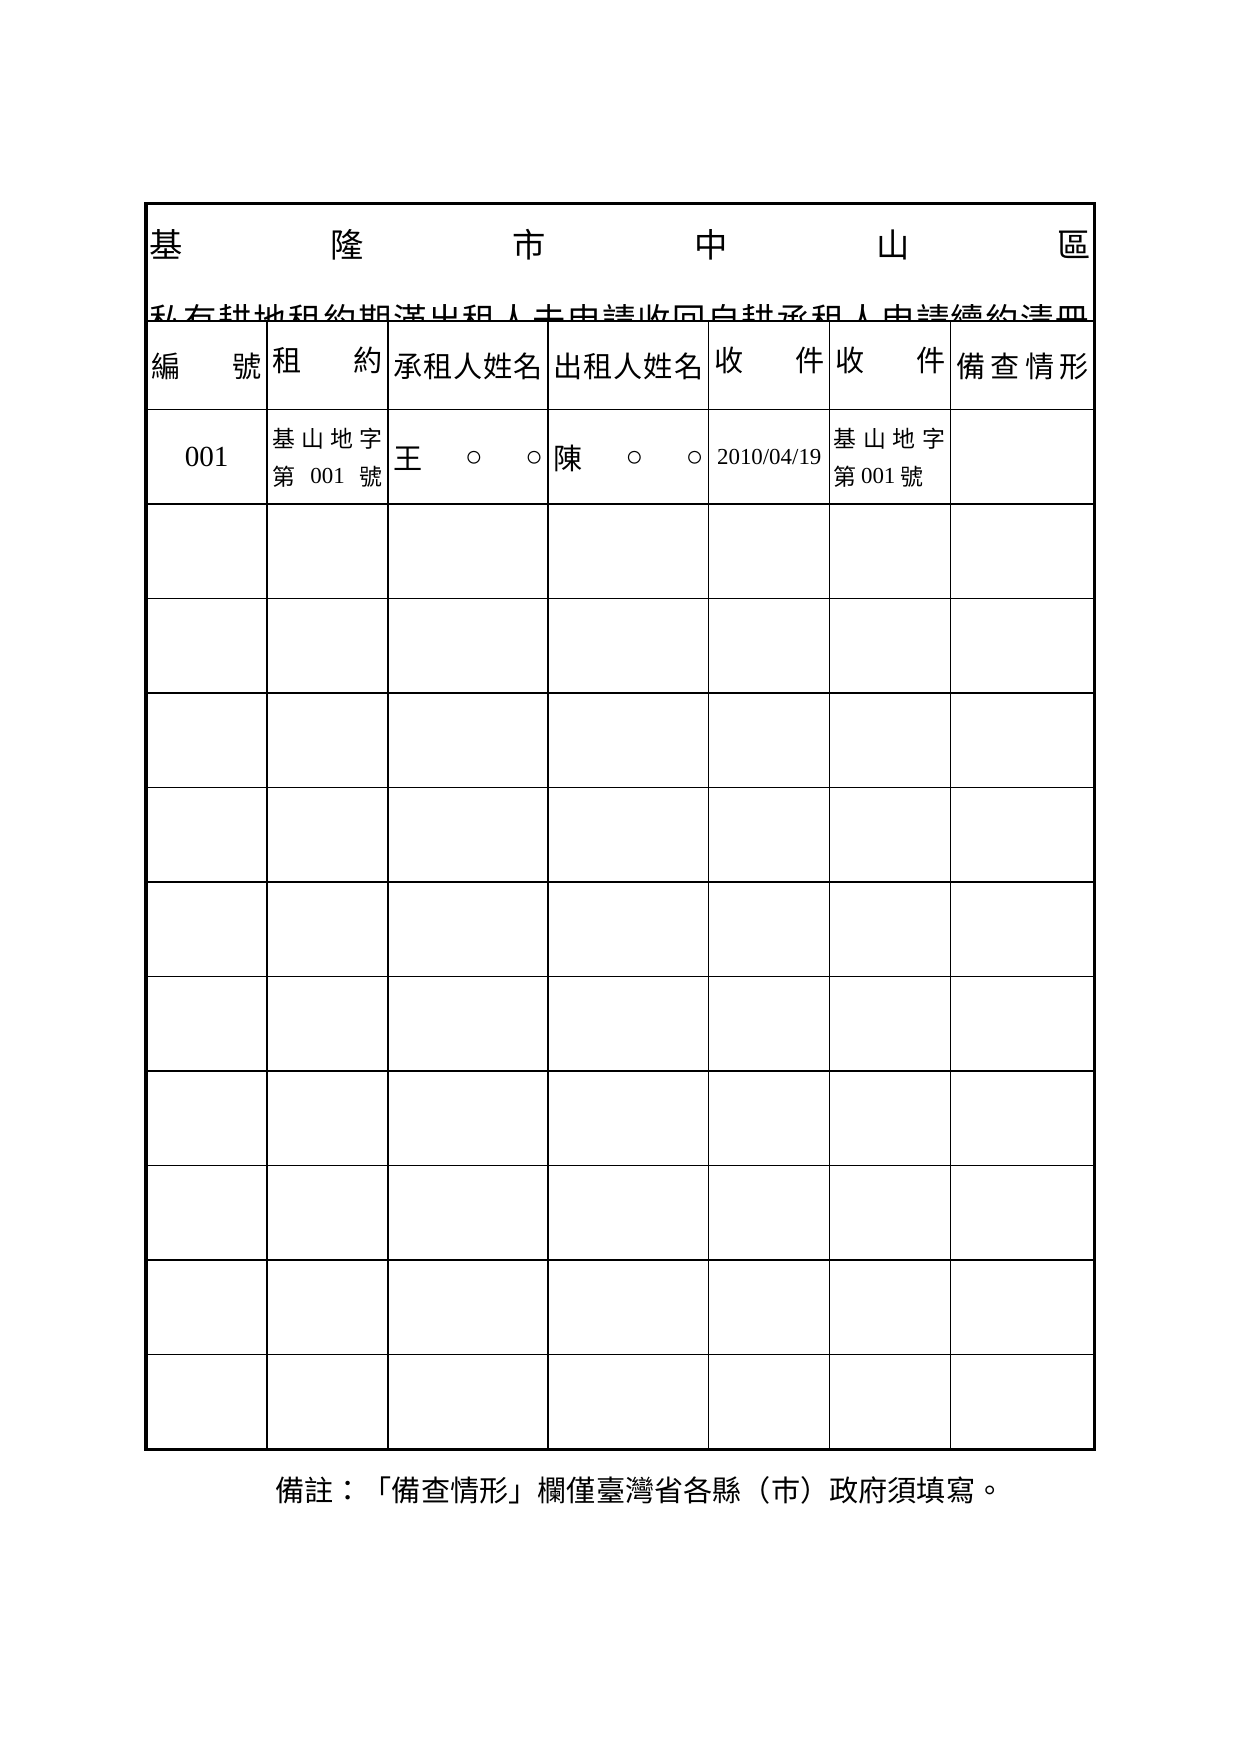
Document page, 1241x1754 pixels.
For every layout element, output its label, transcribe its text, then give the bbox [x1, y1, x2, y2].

table_cell [830, 1355, 950, 1448]
table_cell [709, 599, 829, 692]
table_cell [389, 599, 547, 692]
table_cell [709, 977, 829, 1070]
table_cell [268, 977, 387, 1070]
table_cell [830, 1261, 950, 1353]
table_cell 基山地字第001號 [830, 410, 950, 503]
table_cell [549, 977, 708, 1070]
table_cell [951, 788, 1093, 881]
table_header 基隆市中山區 私有耕地租約期滿出租人未申請收回自耕承租人申請續約清冊 [148, 205, 1093, 320]
table_cell [709, 1261, 829, 1353]
table_cell [709, 883, 829, 976]
table_cell [389, 1355, 547, 1448]
table_cell [389, 977, 547, 1070]
table_cell [549, 694, 708, 787]
table_cell [549, 1166, 708, 1259]
table_cell [389, 505, 547, 598]
table_cell [549, 1072, 708, 1164]
table_cell [268, 883, 387, 976]
table_cell [148, 599, 266, 692]
table_cell [389, 788, 547, 881]
table_cell [830, 1072, 950, 1164]
table_cell [830, 694, 950, 787]
table_cell 基山地字第001號 [268, 410, 387, 503]
table_cell 編號 [148, 322, 266, 409]
table_cell 王○○ [389, 410, 547, 503]
table_cell 出租人姓名 [549, 322, 708, 409]
table_cell [268, 1072, 387, 1164]
table_cell [951, 883, 1093, 976]
table_cell [268, 788, 387, 881]
table_cell [709, 1355, 829, 1448]
table_cell [148, 1355, 266, 1448]
table_cell [709, 505, 829, 598]
table_cell [709, 788, 829, 881]
table_cell 收件 日期 [709, 322, 829, 409]
table_cell [148, 788, 266, 881]
table_cell [830, 599, 950, 692]
table_cell 2010/04/19 [709, 410, 829, 503]
table_cell [389, 883, 547, 976]
table_cell [549, 788, 708, 881]
table_cell [268, 1261, 387, 1353]
table_cell [148, 1072, 266, 1164]
table_cell [549, 1261, 708, 1353]
table_cell [830, 505, 950, 598]
table_cell 承租人姓名 [389, 322, 547, 409]
table_cell [549, 599, 708, 692]
table_cell [951, 410, 1093, 503]
table_cell [830, 1166, 950, 1259]
table_cell 備查情形 [951, 322, 1093, 409]
table_cell [148, 883, 266, 976]
table_cell [389, 1072, 547, 1164]
table_cell [148, 1166, 266, 1259]
table_cell 001 [148, 410, 266, 503]
table_cell [951, 1261, 1093, 1353]
table_cell [951, 694, 1093, 787]
table_cell [268, 1166, 387, 1259]
table_cell [709, 1166, 829, 1259]
table_cell 收件 字號 [830, 322, 950, 409]
table_cell [830, 977, 950, 1070]
table_cell [709, 694, 829, 787]
table_cell [148, 1261, 266, 1353]
table_cell [830, 788, 950, 881]
table_cell [148, 694, 266, 787]
table_cell [951, 977, 1093, 1070]
table_cell [268, 1355, 387, 1448]
table_cell [389, 1166, 547, 1259]
table_cell [951, 505, 1093, 598]
table_cell [549, 1355, 708, 1448]
table_cell [389, 694, 547, 787]
table_cell [268, 599, 387, 692]
table_cell [709, 1072, 829, 1164]
table_cell [951, 1072, 1093, 1164]
table_cell [389, 1261, 547, 1353]
table_cell [148, 977, 266, 1070]
table_cell [830, 883, 950, 976]
table_cell [268, 694, 387, 787]
table_cell [951, 599, 1093, 692]
text 備註：「備查情形」欄僅臺灣省各縣（巿）政府須填寫。 [275, 1451, 1050, 1526]
table_cell [549, 883, 708, 976]
table_cell [549, 505, 708, 598]
table_cell [268, 505, 387, 598]
table_cell 租約 字號 [268, 322, 387, 409]
table_cell 陳○○ [549, 410, 708, 503]
table_cell [148, 505, 266, 598]
table_cell [951, 1355, 1093, 1448]
table_cell [951, 1166, 1093, 1259]
